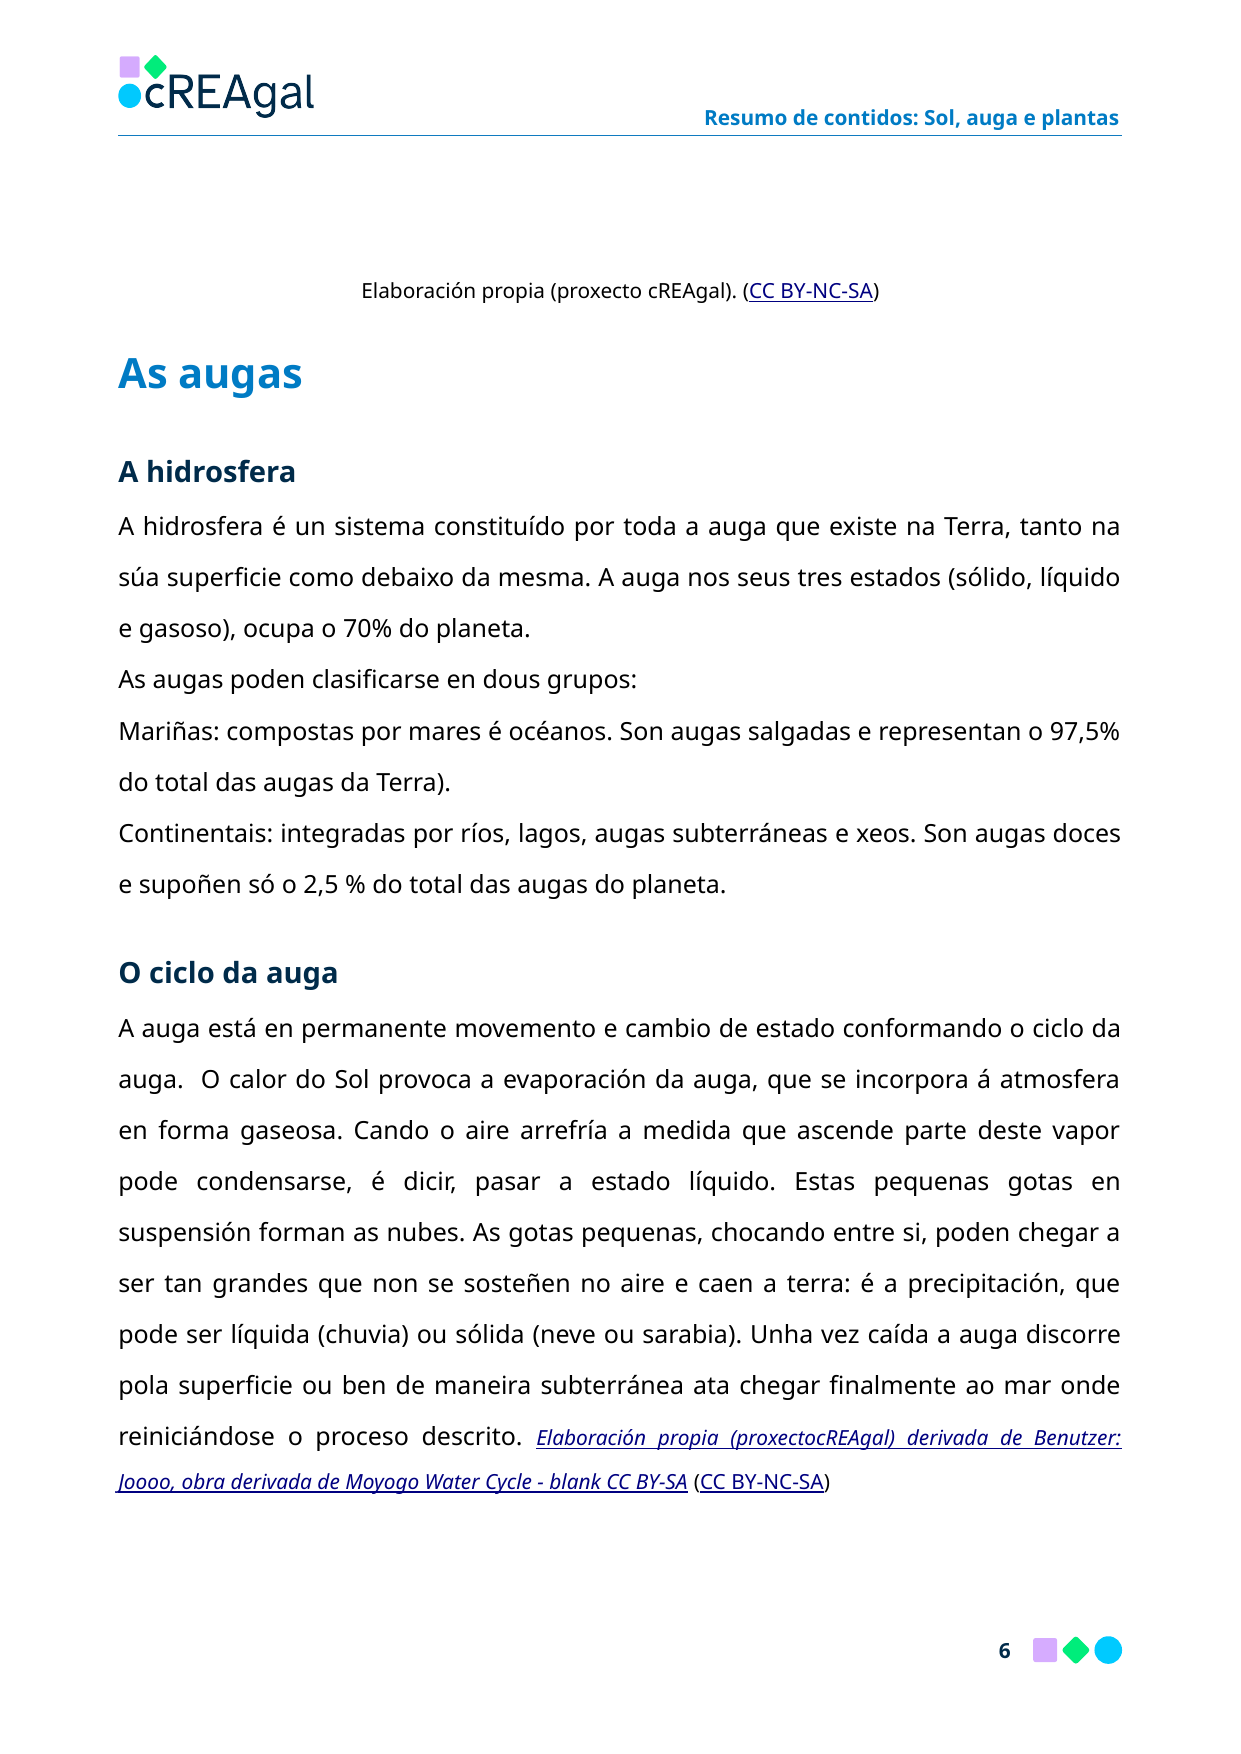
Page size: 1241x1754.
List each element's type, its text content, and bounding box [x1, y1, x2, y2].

text Elaboración propia (proxecto cREAgal). (CC BY-NC-SA) [118, 276, 1122, 305]
text Mariñas: compostas por mares é océanos. Son augas salgadas e representan o 97,5% do total das augas da Terra). [118, 713, 1122, 798]
picture [118, 55, 314, 118]
subtitle O ciclo da auga [118, 953, 1122, 992]
subtitle As augas [118, 344, 1122, 401]
text A hidrosfera é un sistema constituído por toda a auga que existe na Terra, tanto na súa superficie como debaixo da mesma. A auga nos seus tres estados (sólido, líquido e gasoso), ocupa o 70% do planeta. [118, 509, 1122, 645]
text As augas poden clasificarse en dous grupos: [118, 662, 1122, 696]
text Continentais: integradas por ríos, lagos, augas subterráneas e xeos. Son augas doces e supoñen só o 2,5 % do total das augas do planeta. [118, 815, 1122, 900]
text A auga está en permanente movemento e cambio de estado conformando o ciclo da auga. O calor do Sol provoca a evaporación da auga, que se incorpora á atmosfera en forma gaseosa. Cando o aire arrefría a medida que ascende parte deste vapor pode condensarse, é dicir, pasar a estado líquido. Estas pequenas gotas en suspensión forman as nubes. As gotas pequenas, chocando entre si, poden chegar a ser tan grandes que non se sosteñen no aire e caen a terra: é a precipitación, que pode ser líquida (chuvia) ou sólida (neve ou sarabia). Unha vez caída a auga discorre pola superficie ou ben de maneira subterránea ata chegar finalmente ao mar onde reiniciándose o proceso descrito. Elaboración propia (proxectocREAgal) derivada de Benutzer: Joooo, obra derivada de Moyogo Water Cycle - blank CC BY-SA (CC BY-NC-SA) [118, 1011, 1122, 1496]
subtitle A hidrosfera [118, 451, 1122, 491]
